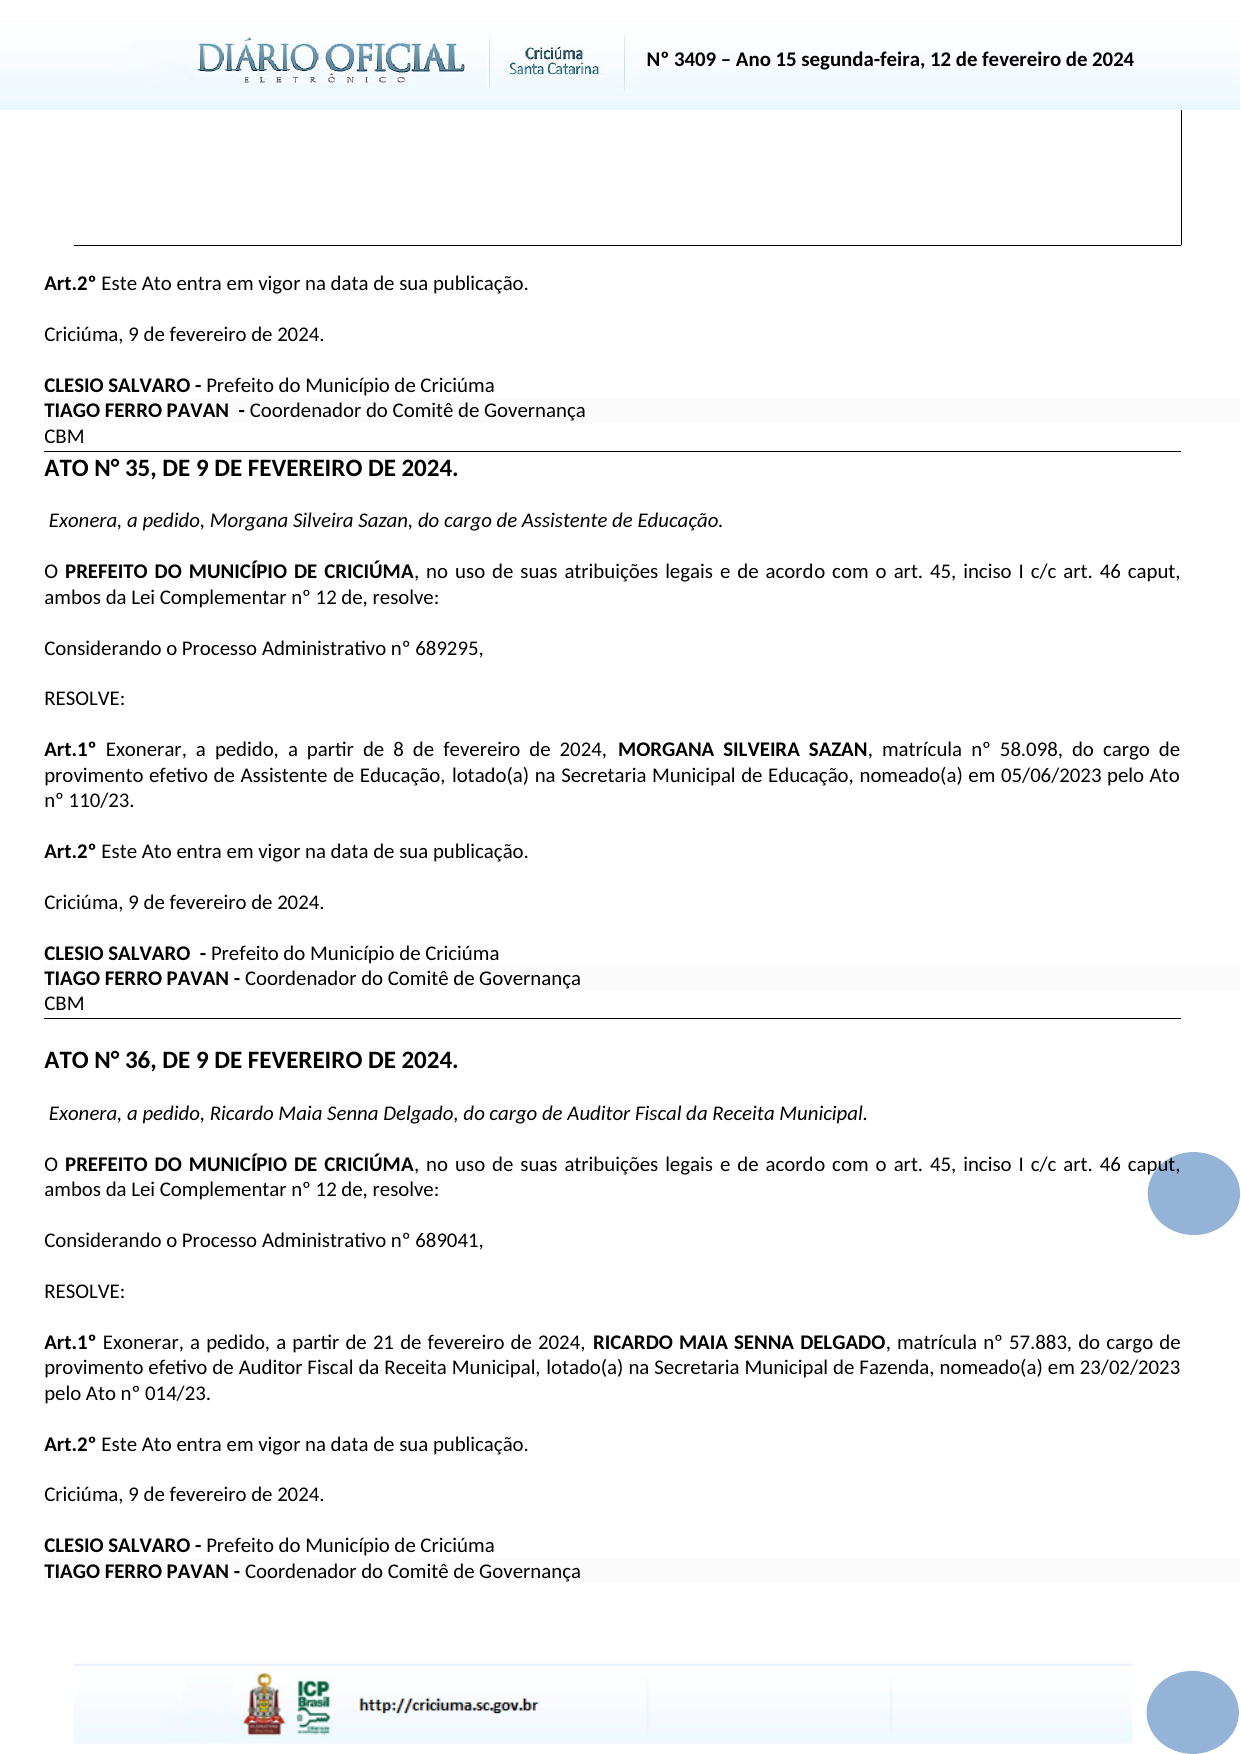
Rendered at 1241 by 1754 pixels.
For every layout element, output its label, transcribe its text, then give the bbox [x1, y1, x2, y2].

text Considerando o Processo Administrativo nº 689295, [44, 635, 1167, 660]
text Criciúma, 9 de fevereiro de 2024. [44, 1482, 1196, 1507]
text TIAGO FERRO PAVAN - Coordenador do Comitê de Governança [44, 398, 1240, 423]
text Art.1º Exonerar, a pedido, a partir de 21 de fevereiro de 2024, RICARDO MAIA SENNA DELGADO, matrícula nº 57.883, do cargo de provimento efetivo de Auditor Fiscal da Receita Municipal, lotado(a) na Secretaria Municipal de Fazenda, nomeado(a) em 23/02/2023 pelo Ato nº 014/23. [44, 1329, 1181, 1405]
text Criciúma, 9 de fevereiro de 2024. [44, 321, 1196, 347]
text Criciúma, 9 de fevereiro de 2024. [44, 889, 1196, 914]
text CLESIO SALVARO - Prefeito do Município de Criciúma [44, 372, 1240, 398]
text O PREFEITO DO MUNICÍPIO DE CRICIÚMA, no uso de suas atribuições legais e de acordo com o art. 45, inciso I c/c art. 46 caput, ambos da Lei Complementar nº 12 de, resolve: [44, 558, 1181, 609]
text Considerando o Processo Administrativo nº 689041, [44, 1227, 1167, 1253]
text Exonera, a pedido, Morgana Silveira Sazan, do cargo de Assistente de Educação. [44, 508, 1181, 533]
text RESOLVE: [44, 1278, 1167, 1304]
text Art.2º Este Ato entra em vigor na data de sua publicação. [44, 1431, 1181, 1456]
text CLESIO SALVARO - Prefeito do Município de Criciúma [44, 940, 1240, 965]
text O PREFEITO DO MUNICÍPIO DE CRICIÚMA, no uso de suas atribuições legais e de acordo com o art. 45, inciso I c/c art. 46 caput, ambos da Lei Complementar nº 12 de, resolve: [44, 1151, 1181, 1202]
text CBM [44, 423, 1181, 451]
text TIAGO FERRO PAVAN - Coordenador do Comitê de Governança [44, 965, 1240, 991]
text Art.1º Exonerar, a pedido, a partir de 8 de fevereiro de 2024, MORGANA SILVEIRA SAZAN, matrícula nº 58.098, do cargo de provimento efetivo de Assistente de Educação, lotado(a) na Secretaria Municipal de Educação, nomeado(a) em 05/06/2023 pelo Ato nº 110/23. [44, 736, 1181, 813]
text Exonera, a pedido, Ricardo Maia Senna Delgado, do cargo de Auditor Fiscal da Receita Municipal. [44, 1100, 1181, 1126]
text ATO N° 36, DE 9 DE FEVEREIRO DE 2024. [44, 1044, 1166, 1075]
text TIAGO FERRO PAVAN - Coordenador do Comitê de Governança [44, 1558, 1240, 1583]
text Art.2º Este Ato entra em vigor na data de sua publicação. [44, 838, 1181, 863]
text CBM [44, 991, 1181, 1018]
text RESOLVE: [44, 686, 1167, 711]
text ATO N° 35, DE 9 DE FEVEREIRO DE 2024. [44, 452, 1166, 482]
text Art.2º Este Ato entra em vigor na data de sua publicação. [44, 271, 1181, 296]
text CLESIO SALVARO - Prefeito do Município de Criciúma [44, 1532, 1240, 1558]
